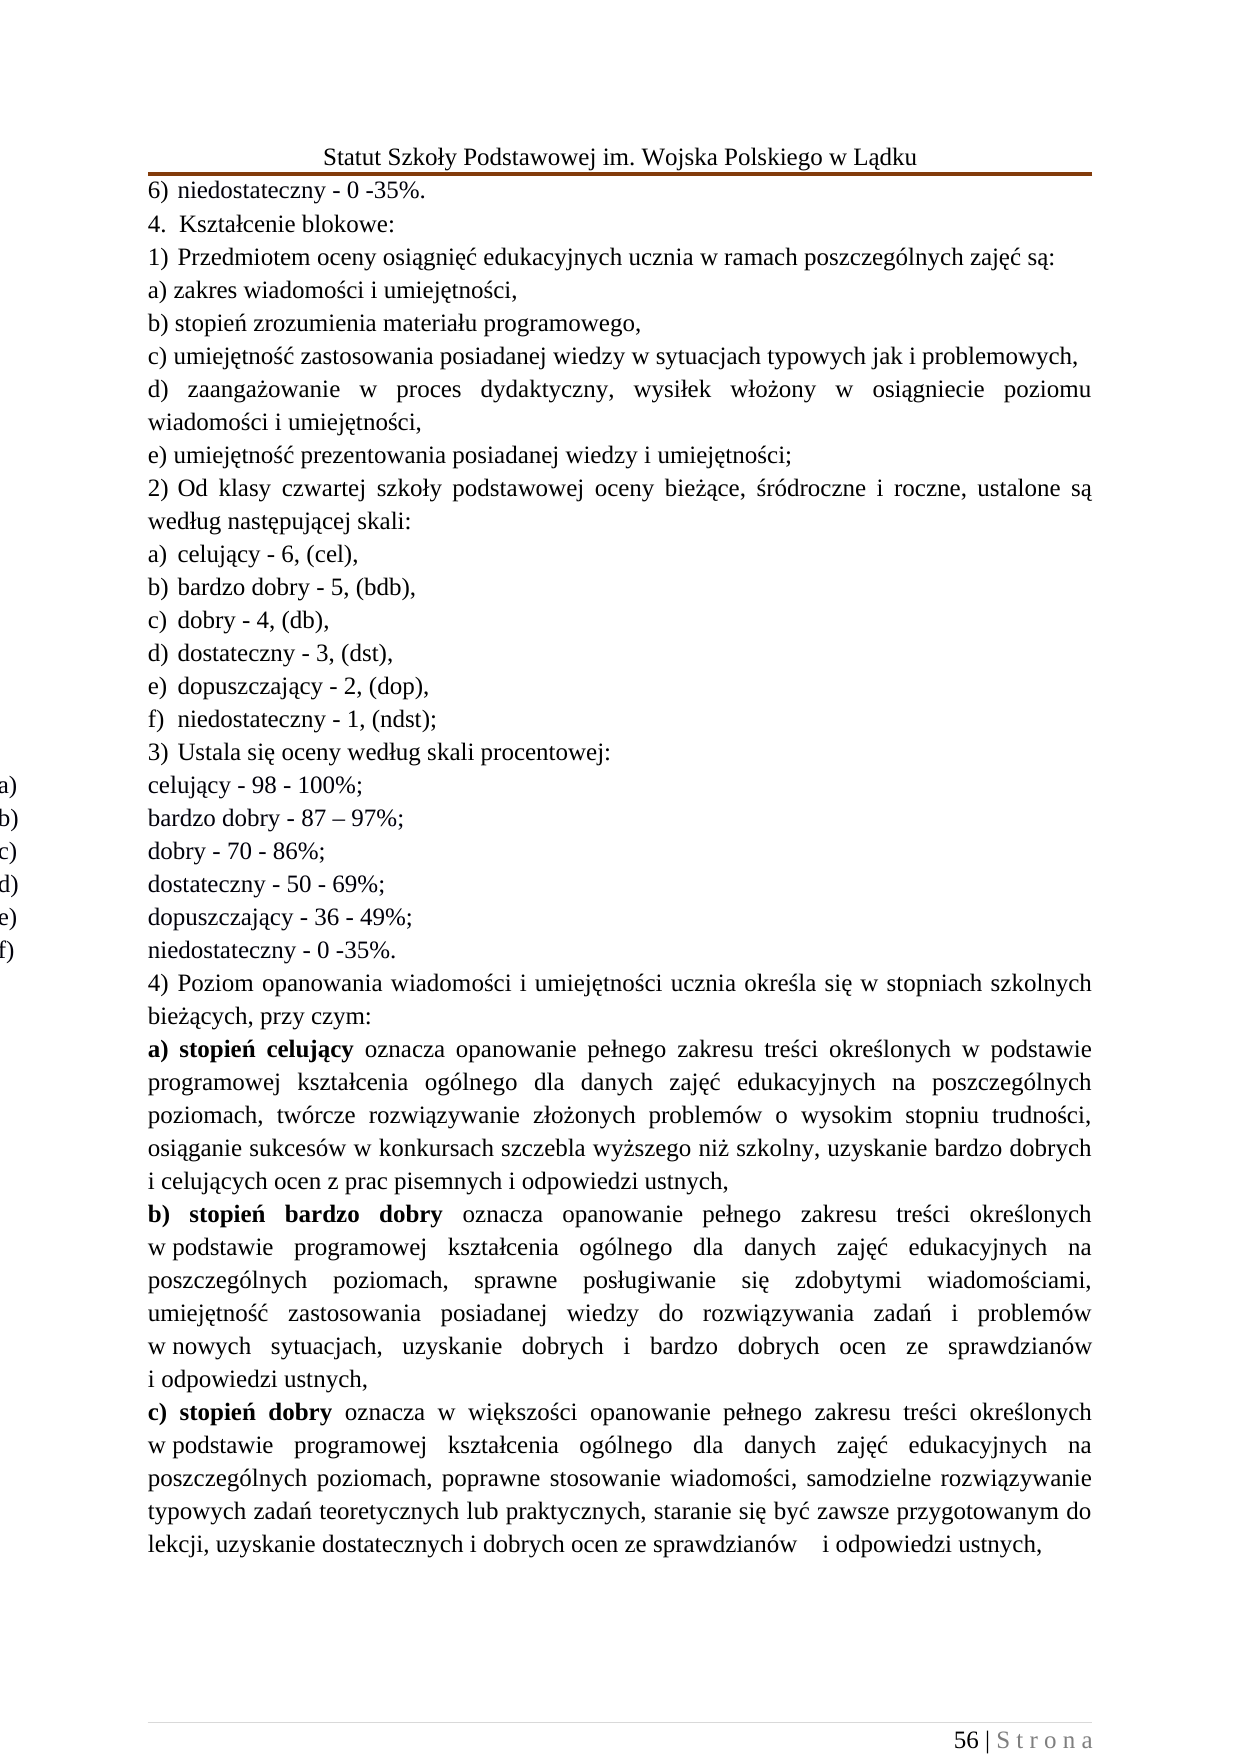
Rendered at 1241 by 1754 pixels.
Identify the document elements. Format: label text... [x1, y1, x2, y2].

list Przedmiotem oceny osiągnięć edukacyjnych ucznia w ramach poszczególnych zajęć są: [148, 242, 1092, 270]
text a) zakres wiadomości i umiejętności, [148, 275, 1092, 303]
list bardzo dobry - 5, (bdb), [148, 572, 1092, 601]
list bardzo dobry - 87 – 97%; [0, 803, 1092, 832]
text b) stopień zrozumienia materiału programowego, [148, 308, 1092, 336]
list dopuszczający - 2, (dop), [148, 671, 1092, 700]
list dostateczny - 50 - 69%; [0, 869, 1092, 898]
list dopuszczający - 36 - 49%; [0, 902, 1092, 931]
list niedostateczny - 1, (ndst); [148, 704, 1092, 733]
text c) stopień dobry oznacza w większości opanowanie pełnego zakresu treści określonych w podstawie programowej kształcenia ogólnego dla danych zajęć edukacyjnych na poszczególnych poziomach, poprawne stosowanie wiadomości, samodzielne rozwiązywanie typowych zadań teoretycznych lub praktycznych, staranie się być zawsze przygotowanym do lekcji, uzyskanie dostatecznych i dobrych ocen ze sprawdzianów i odpowiedzi ustnych, [148, 1397, 1092, 1558]
list celujący - 6, (cel), [148, 539, 1092, 568]
text d) zaangażowanie w proces dydaktyczny, wysiłek włożony w osiągniecie poziomu wiadomości i umiejętności, [148, 374, 1092, 436]
list niedostateczny - 0 -35%. [0, 935, 1092, 964]
text e) umiejętność prezentowania posiadanej wiedzy i umiejętności; [148, 440, 1092, 468]
list Poziom opanowania wiadomości i umiejętności ucznia określa się w stopniach szkolnych bieżących, przy czym: [148, 968, 1092, 1030]
list niedostateczny - 0 -35%. [148, 176, 1092, 204]
list Ustala się oceny według skali procentowej: [148, 737, 1092, 766]
text c) umiejętność zastosowania posiadanej wiedzy w sytuacjach typowych jak i problemowych, [148, 341, 1092, 369]
list Od klasy czwartej szkoły podstawowej oceny bieżące, śródroczne i roczne, ustalone są według następującej skali: [148, 473, 1092, 534]
list dobry - 70 - 86%; [0, 836, 1092, 865]
text a) stopień celujący oznacza opanowanie pełnego zakresu treści określonych w podstawie programowej kształcenia ogólnego dla danych zajęć edukacyjnych na poszczególnych poziomach, twórcze rozwiązywanie złożonych problemów o wysokim stopniu trudności, osiąganie sukcesów w konkursach szczebla wyższego niż szkolny, uzyskanie bardzo dobrych i celujących ocen z prac pisemnych i odpowiedzi ustnych, [148, 1034, 1092, 1195]
list celujący - 98 - 100%; [0, 770, 1092, 799]
text b) stopień bardzo dobry oznacza opanowanie pełnego zakresu treści określonych w podstawie programowej kształcenia ogólnego dla danych zajęć edukacyjnych na poszczególnych poziomach, sprawne posługiwanie się zdobytymi wiadomościami, umiejętność zastosowania posiadanej wiedzy do rozwiązywania zadań i problemów w nowych sytuacjach, uzyskanie dobrych i bardzo dobrych ocen ze sprawdzianów i odpowiedzi ustnych, [148, 1199, 1092, 1393]
list dostateczny - 3, (dst), [148, 638, 1092, 667]
text 4. Kształcenie blokowe: [148, 209, 1092, 237]
list dobry - 4, (db), [148, 605, 1092, 634]
